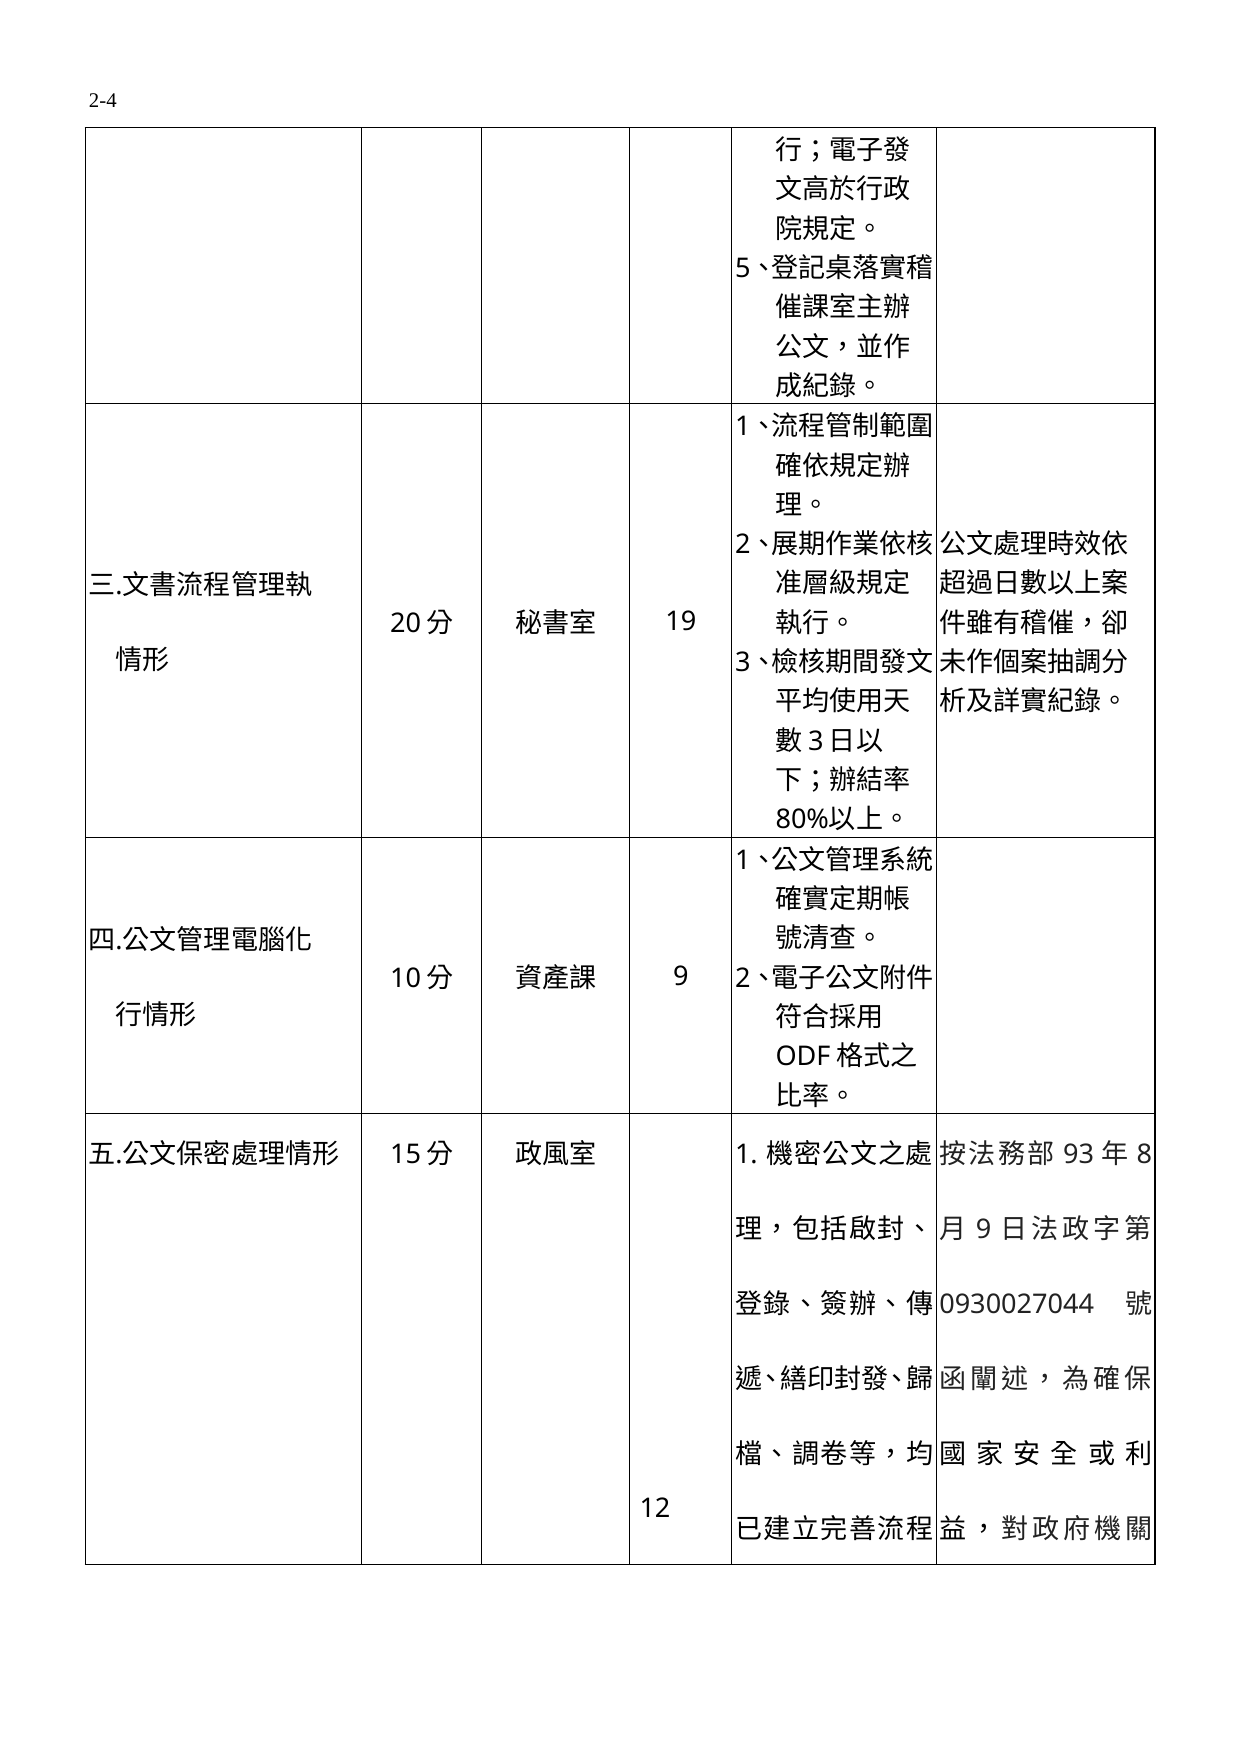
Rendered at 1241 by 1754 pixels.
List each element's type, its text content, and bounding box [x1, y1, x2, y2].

table_cell 行；電子發文高於行政院規定。 5、登記桌落實稽催課室主辦公文，並作成紀錄。 [732, 128, 936, 403]
table_cell [362, 128, 481, 403]
table_cell 10分 [362, 838, 481, 1113]
table_cell 19 [630, 404, 731, 837]
table_cell 12 [630, 1114, 731, 1564]
table_cell [937, 128, 1154, 403]
table_cell 15分 [362, 1114, 481, 1564]
table_cell 秘書室 [482, 404, 629, 837]
table_cell 20分 [362, 404, 481, 837]
table_cell 1、流程管制範圍確依規定辦理。 2、展期作業依核准層級規定執行。 3、檢核期間發文平均使用天數3日以下；辦結率80%以上。 [732, 404, 936, 837]
table_cell 資產課 [482, 838, 629, 1113]
table_cell 9 [630, 838, 731, 1113]
table_cell 三.文書流程管理執 情形 [86, 404, 361, 837]
table_cell [630, 128, 731, 403]
table_cell 1. 機密公文之處理，包括啟封、登錄、簽辦、傳遞、繕印封發、歸檔、調卷等，均已建立完善流程 [732, 1114, 936, 1564]
table_cell 公文處理時效依超過日數以上案件雖有稽催，卻未作個案抽調分析及詳實紀錄。 [937, 404, 1154, 837]
table_cell [482, 128, 629, 403]
table_cell 按法務部93年8月9日法政字第0930027044號函闡述，為確保國家安全或利益，對政府機關 [937, 1114, 1154, 1564]
table_cell [937, 838, 1154, 1113]
table_cell 1、公文管理系統確實定期帳號清查。 2、電子公文附件符合採用ODF格式之比率。 [732, 838, 936, 1113]
table_cell 政風室 [482, 1114, 629, 1564]
table_cell [86, 128, 361, 403]
table_cell 五.公文保密處理情形 [86, 1114, 361, 1564]
table_cell 四.公文管理電腦化 行情形 [86, 838, 361, 1113]
